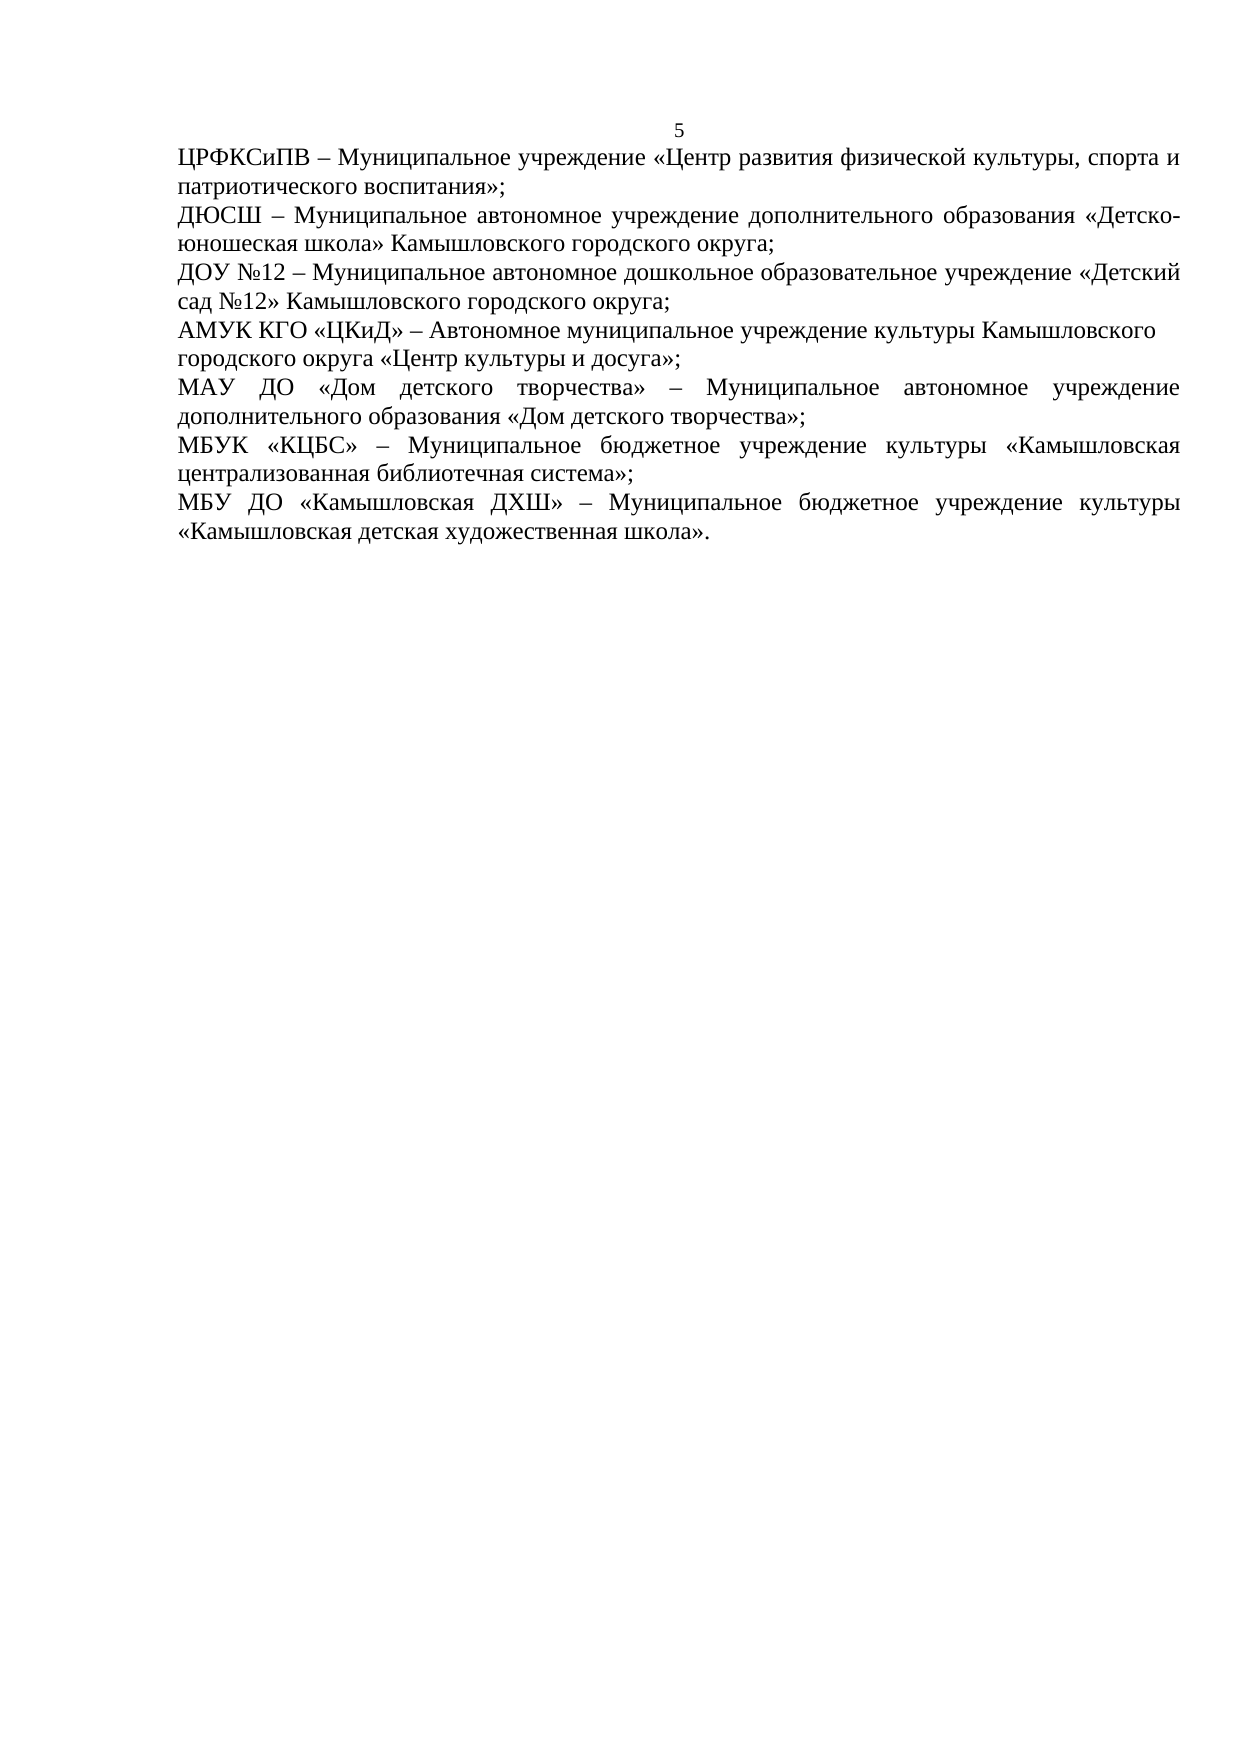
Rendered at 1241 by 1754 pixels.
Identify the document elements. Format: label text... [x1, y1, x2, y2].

text ЦРФКСиПВ – Муниципальное учреждение «Центр развития физической культуры, спорта и патриотического воспитания»; [177, 142, 1181, 200]
text ДЮСШ – Муниципальное автономное учреждение дополнительного образования «Детско-юношеская школа» Камышловского городского округа; [177, 200, 1181, 257]
text МАУ ДО «Дом детского творчества» – Муниципальное автономное учреждение дополнительного образования «Дом детского творчества»; [177, 372, 1181, 430]
text МБУК «КЦБС» – Муниципальное бюджетное учреждение культуры «Камышловская централизованная библиотечная система»; [177, 430, 1181, 487]
text МБУ ДО «Камышловская ДХШ» – Муниципальное бюджетное учреждение культуры «Камышловская детская художественная школа». [177, 487, 1181, 545]
text АМУК КГО «ЦКиД» – Автономное муниципальное учреждение культуры Камышловского городского округа «Центр культуры и досуга»; [177, 315, 1181, 372]
text ДОУ №12 – Муниципальное автономное дошкольное образовательное учреждение «Детский сад №12» Камышловского городского округа; [177, 257, 1181, 315]
